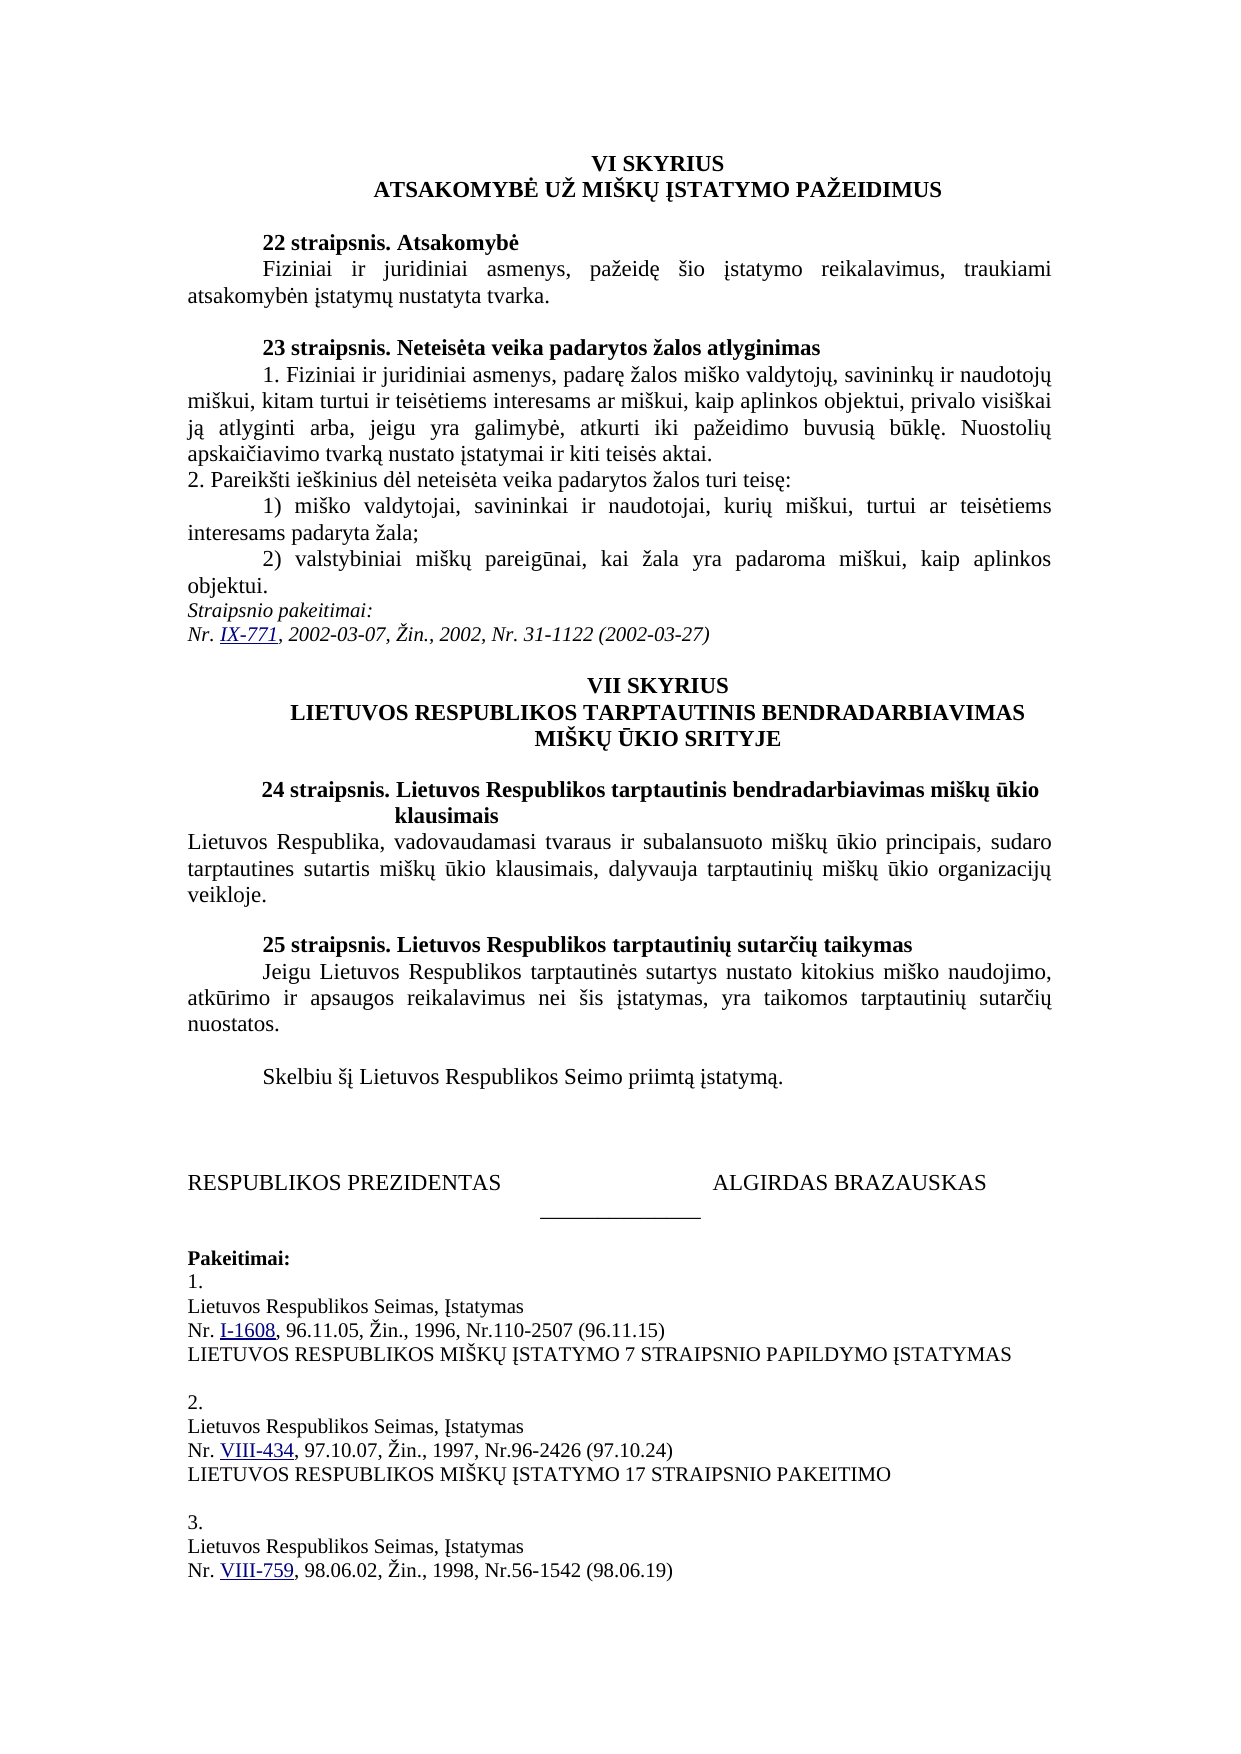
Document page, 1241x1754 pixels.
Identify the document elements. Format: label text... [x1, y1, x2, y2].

text Nr. IX-771, 2002-03-07, Žin., 2002, Nr. 31-1122 (2002-03-27) [187, 622, 1053, 646]
text ______________ [187, 1195, 1053, 1221]
text LIETUVOS RESPUBLIKOS MIŠKŲ ĮSTATYMO 7 STRAIPSNIO PAPILDYMO ĮSTATYMAS [187, 1342, 1053, 1366]
text 24 straipsnis. Lietuvos Respublikos tarptautinis bendradarbiavimas miškų ūkio [261, 776, 1053, 802]
text RESPUBLIKOS PREZIDENTAS ALGIRDAS BRAZAUSKAS [187, 1169, 1053, 1195]
text Nr. VIII-434, 97.10.07, Žin., 1997, Nr.96-2426 (97.10.24) [187, 1438, 1053, 1462]
subtitle Lietuvos Respublika, vadovaudamasi tvaraus ir subalansuoto miškų ūkio principais, sudaro tarptautines sutartis miškų ūkio klausimais, dalyvauja tarptautinių miškų ūkio organizacijų veikloje. [187, 828, 1053, 907]
text ATSAKOMYBĖ UŽ MIŠKŲ ĮSTATYMO PAŽEIDIMUS [187, 176, 1053, 203]
text 2) valstybiniai miškų pareigūnai, kai žala yra padaroma miškui, kaip aplinkos objektui. [187, 545, 1053, 598]
text 25 straipsnis. Lietuvos Respublikos tarptautinių sutarčių taikymas [187, 931, 1053, 958]
text klausimais [394, 802, 1053, 828]
text VII SKYRIUS [187, 672, 1053, 699]
text 3. [187, 1510, 1053, 1534]
text LIETUVOS RESPUBLIKOS TARPTAUTINIS BENDRADARBIAVIMAS [187, 699, 1053, 725]
text 23 straipsnis. Neteisėta veika padarytos žalos atlyginimas [187, 334, 1053, 361]
text 1) miško valdytojai, savininkai ir naudotojai, kurių miškui, turtui ar teisėtiems interesams padaryta žala; [187, 493, 1053, 545]
text Straipsnio pakeitimai: [187, 598, 1053, 622]
text 1. [187, 1269, 1053, 1293]
text 1. Fiziniai ir juridiniai asmenys, padarę žalos miško valdytojų, savininkų ir naudotojų miškui, kitam turtui ir teisėtiems interesams ar miškui, kaip aplinkos objektui, privalo visiškai ją atlyginti arba, jeigu yra galimybė, atkurti iki pažeidimo buvusią būklę. Nuostolių apskaičiavimo tvarką nustato įstatymai ir kiti teisės aktai. [187, 361, 1053, 466]
text Nr. I-1608, 96.11.05, Žin., 1996, Nr.110-2507 (96.11.15) [187, 1318, 1053, 1342]
text MIŠKŲ ŪKIO SRITYJE [187, 725, 1053, 752]
text 22 straipsnis. Atsakomybė [187, 229, 1053, 255]
text Fiziniai ir juridiniai asmenys, pažeidę šio įstatymo reikalavimus, traukiami atsakomybėn įstatymų nustatyta tvarka. [187, 255, 1053, 308]
text Lietuvos Respublikos Seimas, Įstatymas [187, 1293, 1053, 1318]
text Pakeitimai: [187, 1245, 1053, 1269]
text Lietuvos Respublikos Seimas, Įstatymas [187, 1414, 1053, 1438]
text LIETUVOS RESPUBLIKOS MIŠKŲ ĮSTATYMO 17 STRAIPSNIO PAKEITIMO [187, 1462, 1053, 1486]
text Lietuvos Respublikos Seimas, Įstatymas [187, 1534, 1053, 1558]
text Nr. VIII-759, 98.06.02, Žin., 1998, Nr.56-1542 (98.06.19) [187, 1558, 1053, 1582]
text 2. [187, 1390, 1053, 1414]
text 2. Pareikšti ieškinius dėl neteisėta veika padarytos žalos turi teisę: [187, 466, 1053, 493]
text Skelbiu šį Lietuvos Respublikos Seimo priimtą įstatymą. [187, 1063, 1053, 1089]
text VI SKYRIUS [187, 150, 1053, 176]
text Jeigu Lietuvos Respublikos tarptautinės sutartys nustato kitokius miško naudojimo, atkūrimo ir apsaugos reikalavimus nei šis įstatymas, yra taikomos tarptautinių sutarčių nuostatos. [187, 958, 1053, 1037]
